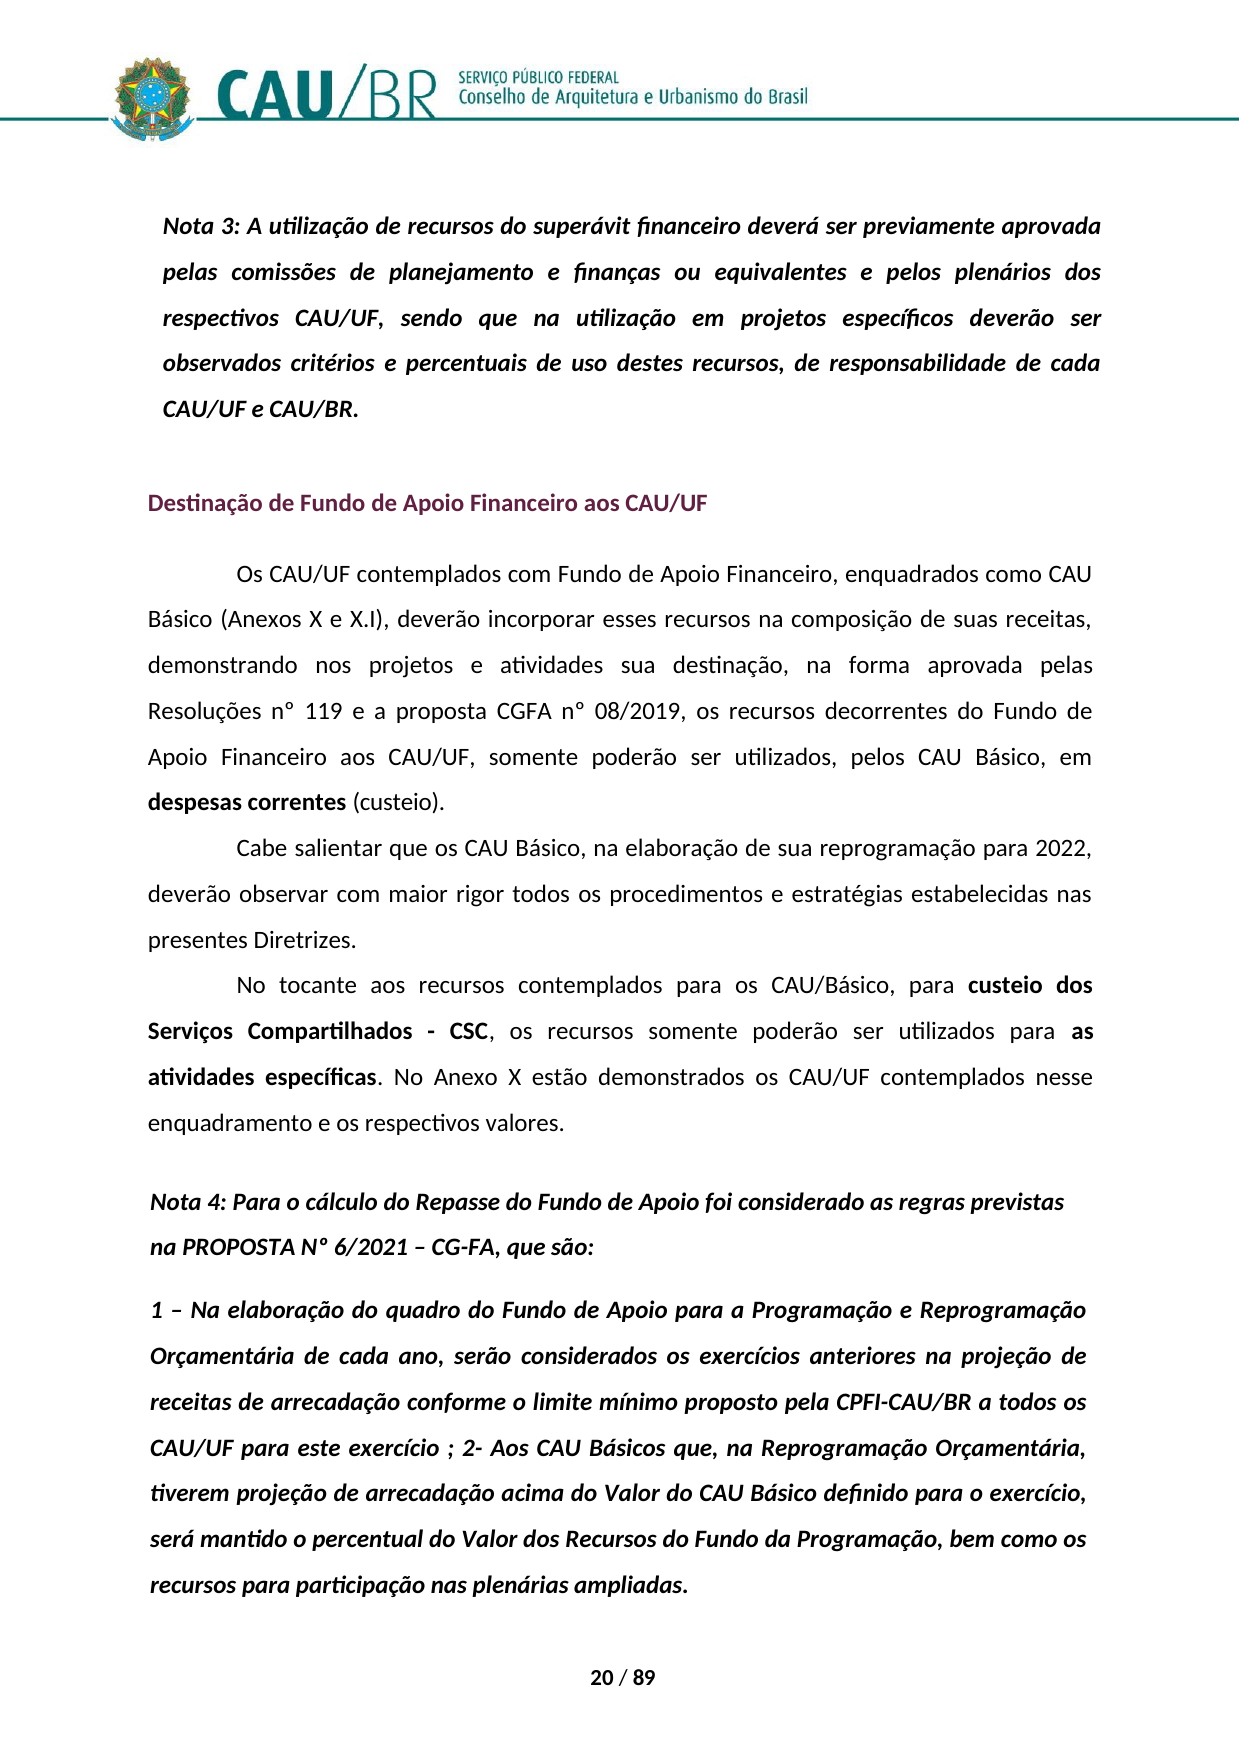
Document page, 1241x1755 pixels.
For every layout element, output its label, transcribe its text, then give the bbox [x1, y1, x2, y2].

text Cabe salientar que os CAU Básico, na elaboração de sua reprogramação para 2022, deverão observar com maior rigor todos os procedimentos e estratégias estabelecidas nas presentes Diretrizes. [148, 832, 1093, 954]
subtitle Destinação de Fundo de Apoio Financeiro aos CAU/UF [148, 487, 1241, 518]
text No tocante aos recursos contemplados para os CAU/Básico, para custeio dos Serviços Compartilhados - CSC, os recursos somente poderão ser utilizados para as atividades específicas. No Anexo X estão demonstrados os CAU/UF contemplados nesse enquadramento e os respectivos valores. [148, 970, 1093, 1137]
text Nota 4: Para o cálculo do Repasse do Fundo de Apoio foi considerado as regras previstas na PROPOSTA Nº 6/2021 – CG-FA, que são: [150, 1186, 1093, 1262]
text 1 – Na elaboração do quadro do Fundo de Apoio para a Programação e Reprogramação Orçamentária de cada ano, serão considerados os exercícios anteriores na projeção de receitas de arrecadação conforme o limite mínimo proposto pela CPFI-CAU/BR a todos os CAU/UF para este exercício ; 2- Aos CAU Básicos que, na Reprogramação Orçamentária, tiverem projeção de arrecadação acima do Valor do CAU Básico definido para o exercício, será mantido o percentual do Valor dos Recursos do Fundo da Programação, bem como os recursos para participação nas plenárias ampliadas. [150, 1295, 1091, 1599]
text Nota 3: A utilização de recursos do superávit financeiro deverá ser previamente aprovada pelas comissões de planejamento e finanças ou equivalentes e pelos plenários dos respectivos CAU/UF, sendo que na utilização em projetos específicos deverão ser observados critérios e percentuais de uso destes recursos, de responsabilidade de cada CAU/UF e CAU/BR. [163, 210, 1105, 424]
text Os CAU/UF contemplados com Fundo de Apoio Financeiro, enquadrados como CAU Básico (Anexos X e X.I), deverão incorporar esses recursos na composição de suas receitas, demonstrando nos projetos e atividades sua destinação, na forma aprovada pelas Resoluções nº 119 e a proposta CGFA nº 08/2019, os recursos decorrentes do Fundo de Apoio Financeiro aos CAU/UF, somente poderão ser utilizados, pelos CAU Básico, em despesas correntes (custeio). [148, 558, 1093, 817]
